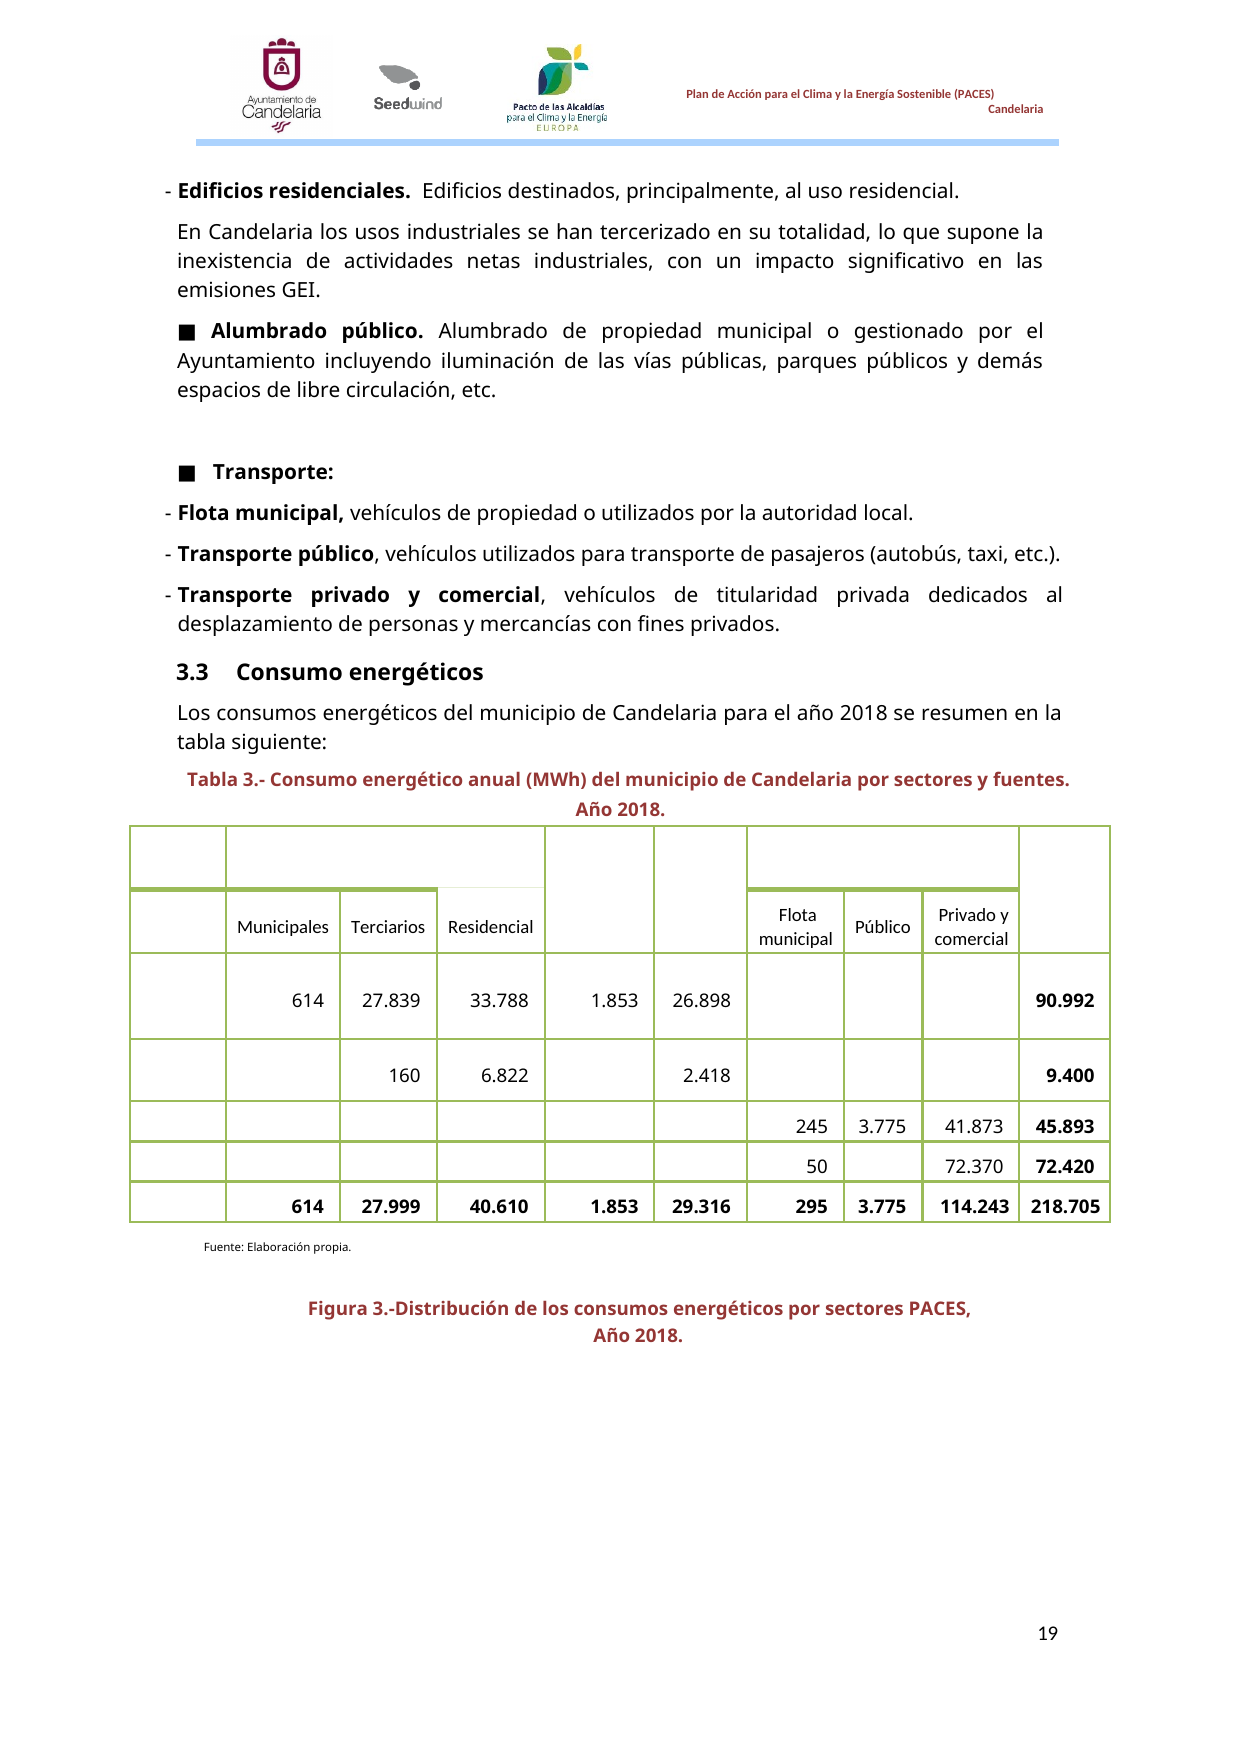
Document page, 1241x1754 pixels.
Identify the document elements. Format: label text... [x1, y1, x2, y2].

table_cell [845, 1040, 921, 1100]
table_cell [748, 1040, 843, 1100]
table_cell [546, 1102, 653, 1140]
table_cell 3.775 [845, 1183, 921, 1221]
text Tabla 3.- Consumo energético anual (MWh) del municipio de Candelaria por sectores y fuentes. Año 2018. [187, 766, 1078, 822]
table_cell [341, 1143, 436, 1180]
text En Candelaria los usos industriales se han tercerizado en su totalidad, lo que supone la inexistencia de actividades netas industriales, con un impacto significativo en las emisiones GEI. [177, 217, 1044, 304]
list Transporte privado y comercial, vehículos de titularidad privada dedicados al desplazamiento de personas y mercancías con fines privados. [164, 580, 1064, 638]
table_cell Gasóleo [131, 1102, 225, 1140]
table_cell 33.788 [438, 954, 544, 1038]
list Flota municipal, vehículos de propiedad o utilizados por la autoridad local. [164, 498, 1064, 527]
table_header Transporte [748, 827, 1018, 887]
table_cell [227, 1040, 339, 1100]
table_header Subtotal (MWh) [1020, 827, 1109, 952]
table_cell 614 [227, 1183, 339, 1221]
table_cell 295 [748, 1183, 843, 1221]
table_cell [924, 954, 1018, 1038]
table_cell 45.893 [1020, 1102, 1109, 1140]
table_cell Subtotal [131, 1183, 225, 1221]
table_cell [438, 1143, 544, 1180]
table_cell 72.420 [1020, 1143, 1109, 1180]
table_cell [655, 1143, 746, 1180]
table_cell 72.370 [924, 1143, 1018, 1180]
table_cell Privado y comercial [924, 892, 1018, 952]
table_cell Terciarios [341, 892, 436, 952]
table_header Edificios, Equipamientos/Instalaciones [227, 827, 544, 887]
table_cell Flota municipal [748, 892, 843, 952]
table_cell 27.999 [341, 1183, 436, 1221]
table_cell 90.992 [1020, 954, 1109, 1038]
subtitle Consumo energéticos [176, 656, 1152, 687]
table_cell [546, 1143, 653, 1180]
list Edificios residenciales. Edificios destinados, principalmente, al uso residencial. [164, 176, 1064, 204]
table_cell 6.822 [438, 1040, 544, 1100]
table_cell [438, 1102, 544, 1140]
table_cell [845, 954, 921, 1038]
table_cell 245 [748, 1102, 843, 1140]
table_cell 26.898 [655, 954, 746, 1038]
table_cell [546, 1040, 653, 1100]
table_cell Municipales [227, 892, 339, 952]
text ■ Transporte: [177, 457, 1152, 486]
table_cell 2.418 [655, 1040, 746, 1100]
table_cell [227, 1143, 339, 1180]
table_cell Consumo Energía Eléctrica [131, 954, 225, 1038]
table_cell Público [845, 892, 921, 952]
table_cell [924, 1040, 1018, 1100]
table_cell [227, 1102, 339, 1140]
table_cell [341, 1102, 436, 1140]
list Transporte público, vehículos utilizados para transporte de pasajeros (autobús, taxi, etc.). [164, 539, 1064, 568]
table_cell 29.316 [655, 1183, 746, 1221]
table_cell [748, 954, 843, 1038]
table_cell Gasolina [131, 1143, 225, 1180]
table_cell 1.853 [546, 1183, 653, 1221]
table_header Industria [655, 827, 746, 952]
table_header Alumbrado Público [546, 827, 653, 952]
table_cell 114.243 [924, 1183, 1018, 1221]
text Los consumos energéticos del municipio de Candelaria para el año 2018 se resumen en la tabla siguiente: [177, 698, 1064, 756]
table_cell 27.839 [341, 954, 436, 1038]
table_header [131, 827, 225, 887]
text ■ Alumbrado público. Alumbrado de propiedad municipal o gestionado por el Ayuntamiento incluyendo iluminación de las vías públicas, parques públicos y demás espacios de libre circulación, etc. [177, 317, 1044, 404]
table_cell Gas Propano [131, 1040, 225, 1100]
table_cell Residencial [438, 888, 544, 952]
table_cell 218.705 [1020, 1183, 1109, 1221]
table_cell [131, 892, 225, 952]
table_cell [845, 1143, 921, 1180]
table_cell [655, 1102, 746, 1140]
table_cell 3.775 [845, 1102, 921, 1140]
text Figura 3.-Distribución de los consumos energéticos por sectores PACES, Año 2018. [293, 1295, 986, 1347]
table_cell 9.400 [1020, 1040, 1109, 1100]
table_cell 40.610 [438, 1183, 544, 1221]
table_cell 614 [227, 954, 339, 1038]
table_cell 1.853 [546, 954, 653, 1038]
table_cell 41.873 [924, 1102, 1018, 1140]
table_cell 50 [748, 1143, 843, 1180]
table_cell 160 [341, 1040, 436, 1100]
text Fuente: Elaboración propia. [204, 1239, 1152, 1255]
